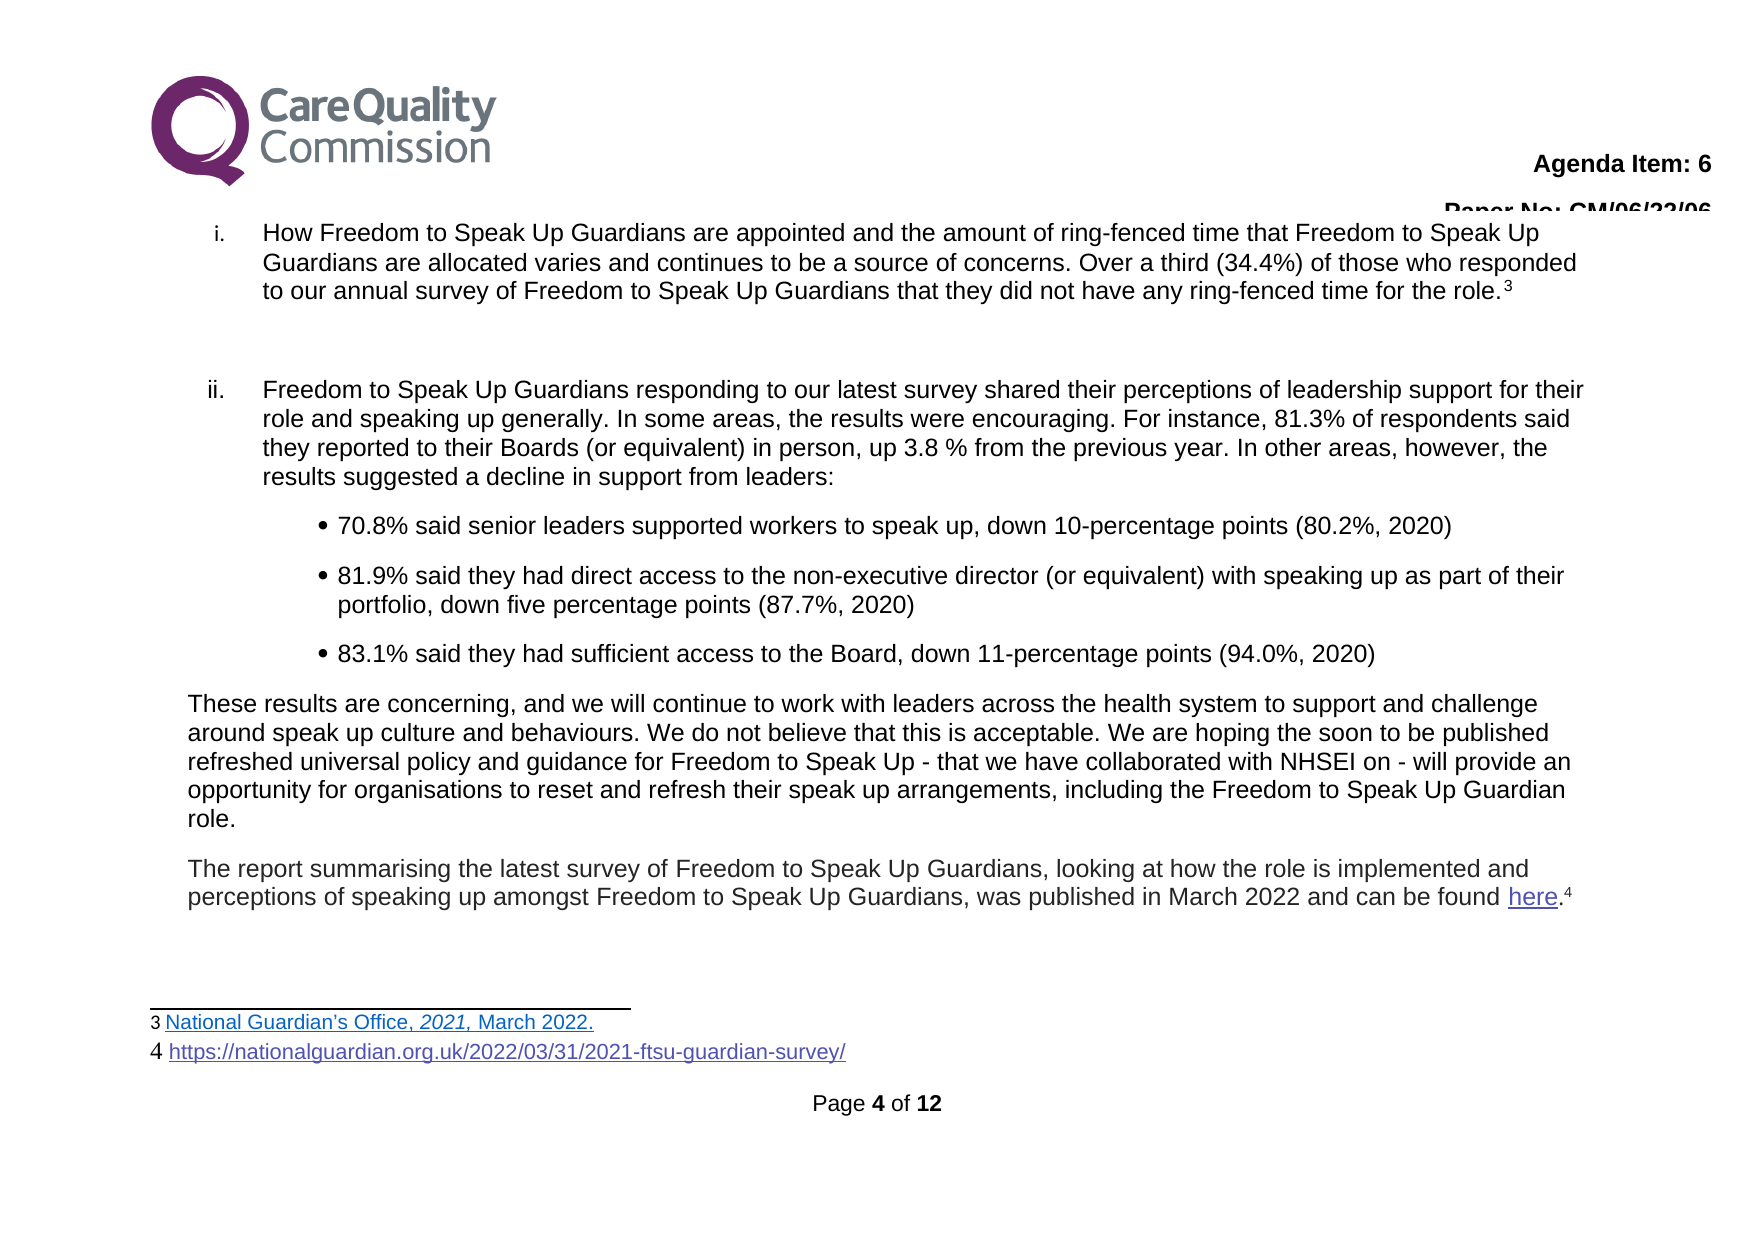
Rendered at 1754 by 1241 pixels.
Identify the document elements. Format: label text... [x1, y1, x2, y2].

list 81.9% said they had direct access to the non-executive director (or equivalent) with speaking up as part of their portfolio, down five percentage points (87.7%, 2020) [319, 561, 1604, 618]
text These results are concerning, and we will continue to work with leaders across the health system to support and challenge around speak up culture and behaviours. We do not believe that this is acceptable. We are hoping the soon to be published refreshed universal policy and guidance for Freedom to Speak Up - that we have collaborated with NHSEI on - will provide an opportunity for organisations to reset and refresh their speak up arrangements, including the Freedom to Speak Up Guardian role. [187, 689, 1604, 833]
list How Freedom to Speak Up Guardians are appointed and the amount of ring-fenced time that Freedom to Speak Up Guardians are allocated varies and continues to be a source of concerns. Over a third (34.4%) of those who responded to our annual survey of Freedom to Speak Up Guardians that they did not have any ring-fenced time for the role. [225, 218, 1604, 305]
list 70.8% said senior leaders supported workers to speak up, down 10-percentage points (80.2%, 2020) [319, 511, 1604, 540]
list National Guardian’s Office, 2021, March 2022. [150, 1009, 1604, 1034]
text https://nationalguardian.org.uk/2022/03/31/2021-ftsu-guardian-survey/ [150, 1036, 1604, 1065]
text The report summarising the latest survey of Freedom to Speak Up Guardians, looking at how the role is implemented and perceptions of speaking up amongst Freedom to Speak Up Guardians, was published in March 2022 and can be found here. [187, 854, 1604, 912]
list 83.1% said they had sufficient access to the Board, down 11-percentage points (94.0%, 2020) [319, 639, 1604, 668]
list Freedom to Speak Up Guardians responding to our latest survey shared their perceptions of leadership support for their role and speaking up generally. In some areas, the results were encouraging. For instance, 81.3% of respondents said they reported to their Boards (or equivalent) in person, up 3.8 % from the previous year. In other areas, however, the results suggested a decline in support from leaders: [225, 375, 1604, 490]
